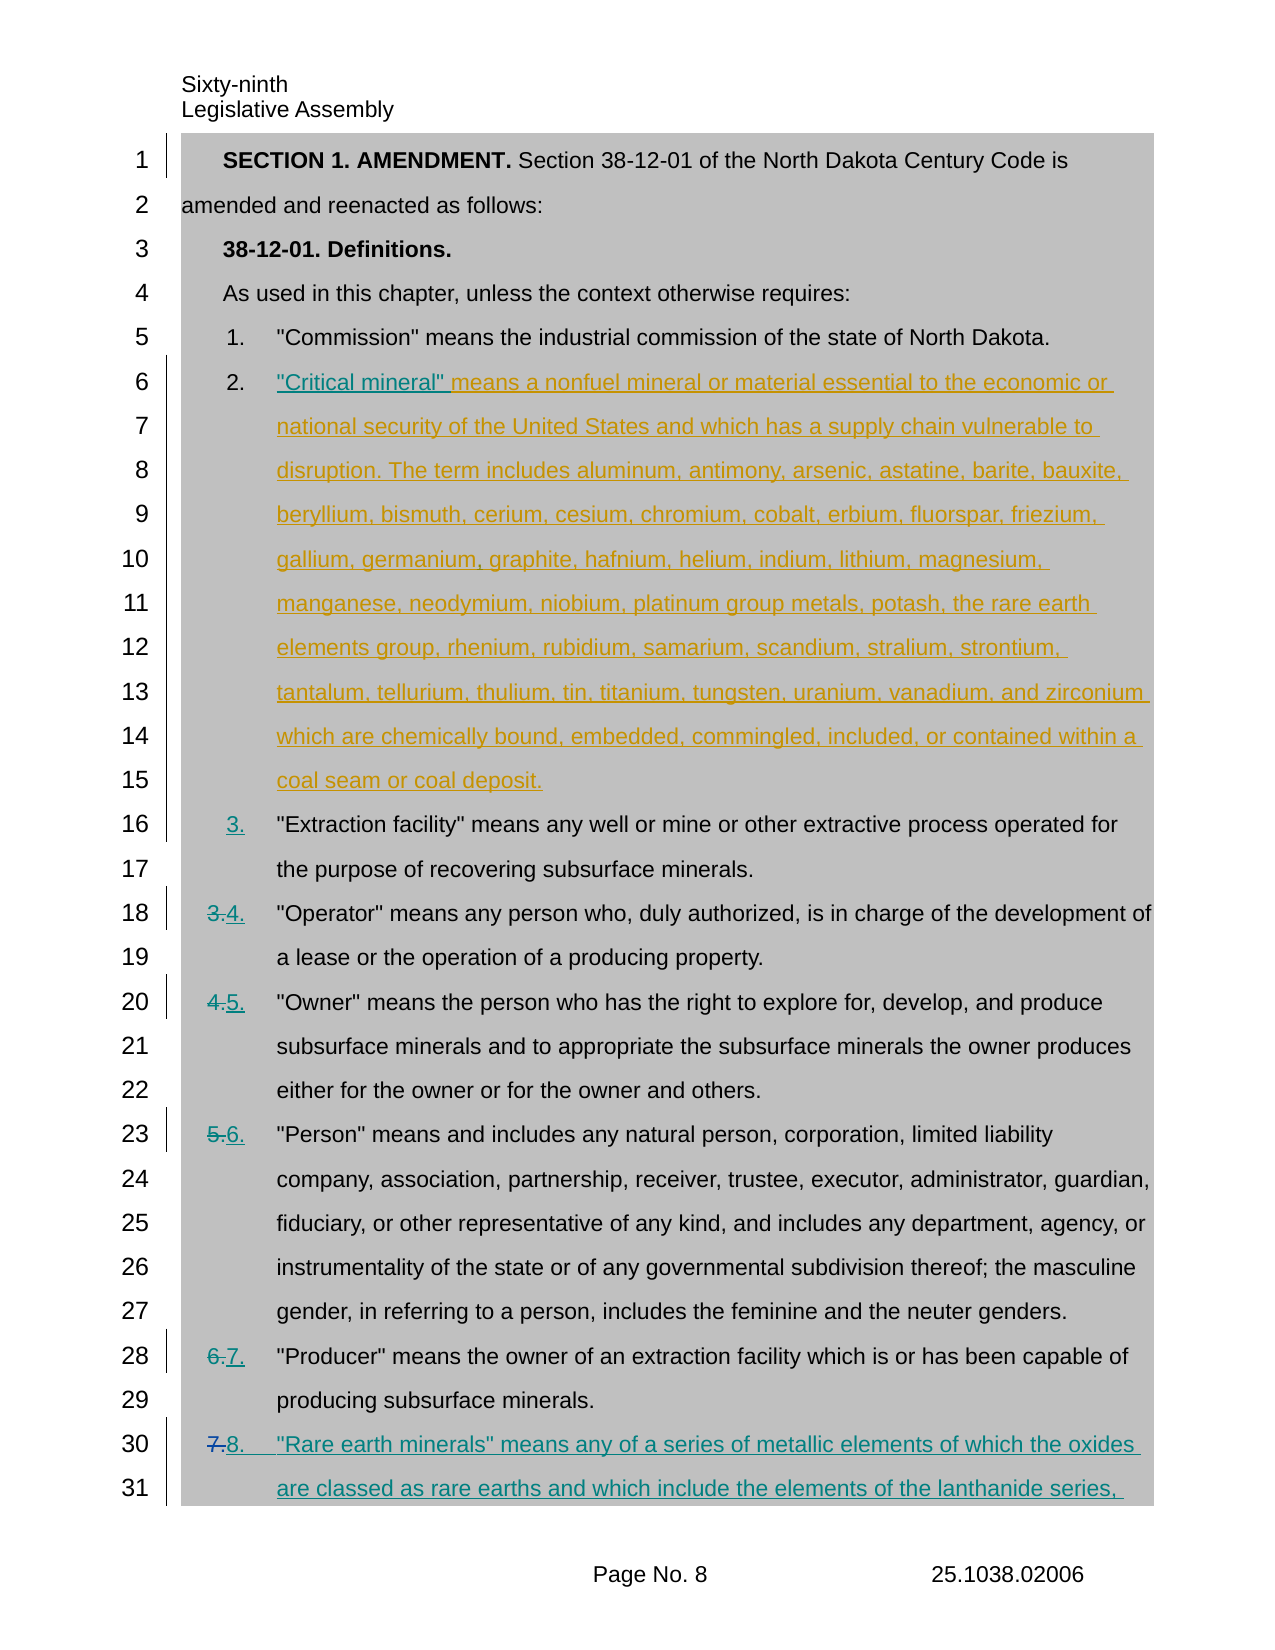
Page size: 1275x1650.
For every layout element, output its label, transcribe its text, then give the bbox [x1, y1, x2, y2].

text SECTION 1. AMENDMENT. Section 38‑12‑01 of the North Dakota Century Code is amended and reenacted as follows: [181, 133, 1154, 222]
text As used in this chapter, unless the context otherwise requires: [181, 266, 1154, 310]
text 4. "Operator" means any person who, duly authorized, is in charge of the development of a lease or the operation of a producing property. [181, 886, 1154, 974]
text 8. "Rare earth minerals" means any of a series of metallic elements of which the oxides are classed as rare earths and which include the elements of the lanthanide series, [181, 1417, 1154, 1506]
subtitle 38‑12‑01. Definitions. [181, 222, 1154, 266]
text 3. "Extraction facility" means any well or mine or other extractive process operated for the purpose of recovering subsurface minerals. [181, 797, 1154, 886]
text 2. "Critical mineral" means a nonfuel mineral or material essential to the economic or national security of the United States and which has a supply chain vulnerable to disruption. The term includes aluminum, antimony, arsenic, astatine, barite, bauxite, beryllium, bismuth, cerium, cesium, chromium, cobalt, erbium, fluorspar, friezium, gallium, germanium, graphite, hafnium, helium, indium, lithium, magnesium, manganese, neodymium, niobium, platinum group metals, potash, the rare earth elements group, rhenium, rubidium, samarium, scandium, stralium, strontium, tantalum, tellurium, thulium, tin, titanium, tungsten, uranium, vanadium, and zirconium which are chemically bound, embedded, commingled, included, or contained within a coal seam or coal deposit. [181, 355, 1154, 797]
text 5. "Owner" means the person who has the right to explore for, develop, and produce subsurface minerals and to appropriate the subsurface minerals the owner produces either for the owner or for the owner and others. [181, 974, 1154, 1107]
text 6. "Person" means and includes any natural person, corporation, limited liability company, association, partnership, receiver, trustee, executor, administrator, guardian, fiduciary, or other representative of any kind, and includes any department, agency, or instrumentality of the state or of any governmental subdivision thereof; the masculine gender, in referring to a person, includes the feminine and the neuter genders. [181, 1107, 1154, 1329]
text 1. "Commission" means the industrial commission of the state of North Dakota. [181, 310, 1154, 355]
text 7. "Producer" means the owner of an extraction facility which is or has been capable of producing subsurface minerals. [181, 1329, 1154, 1417]
